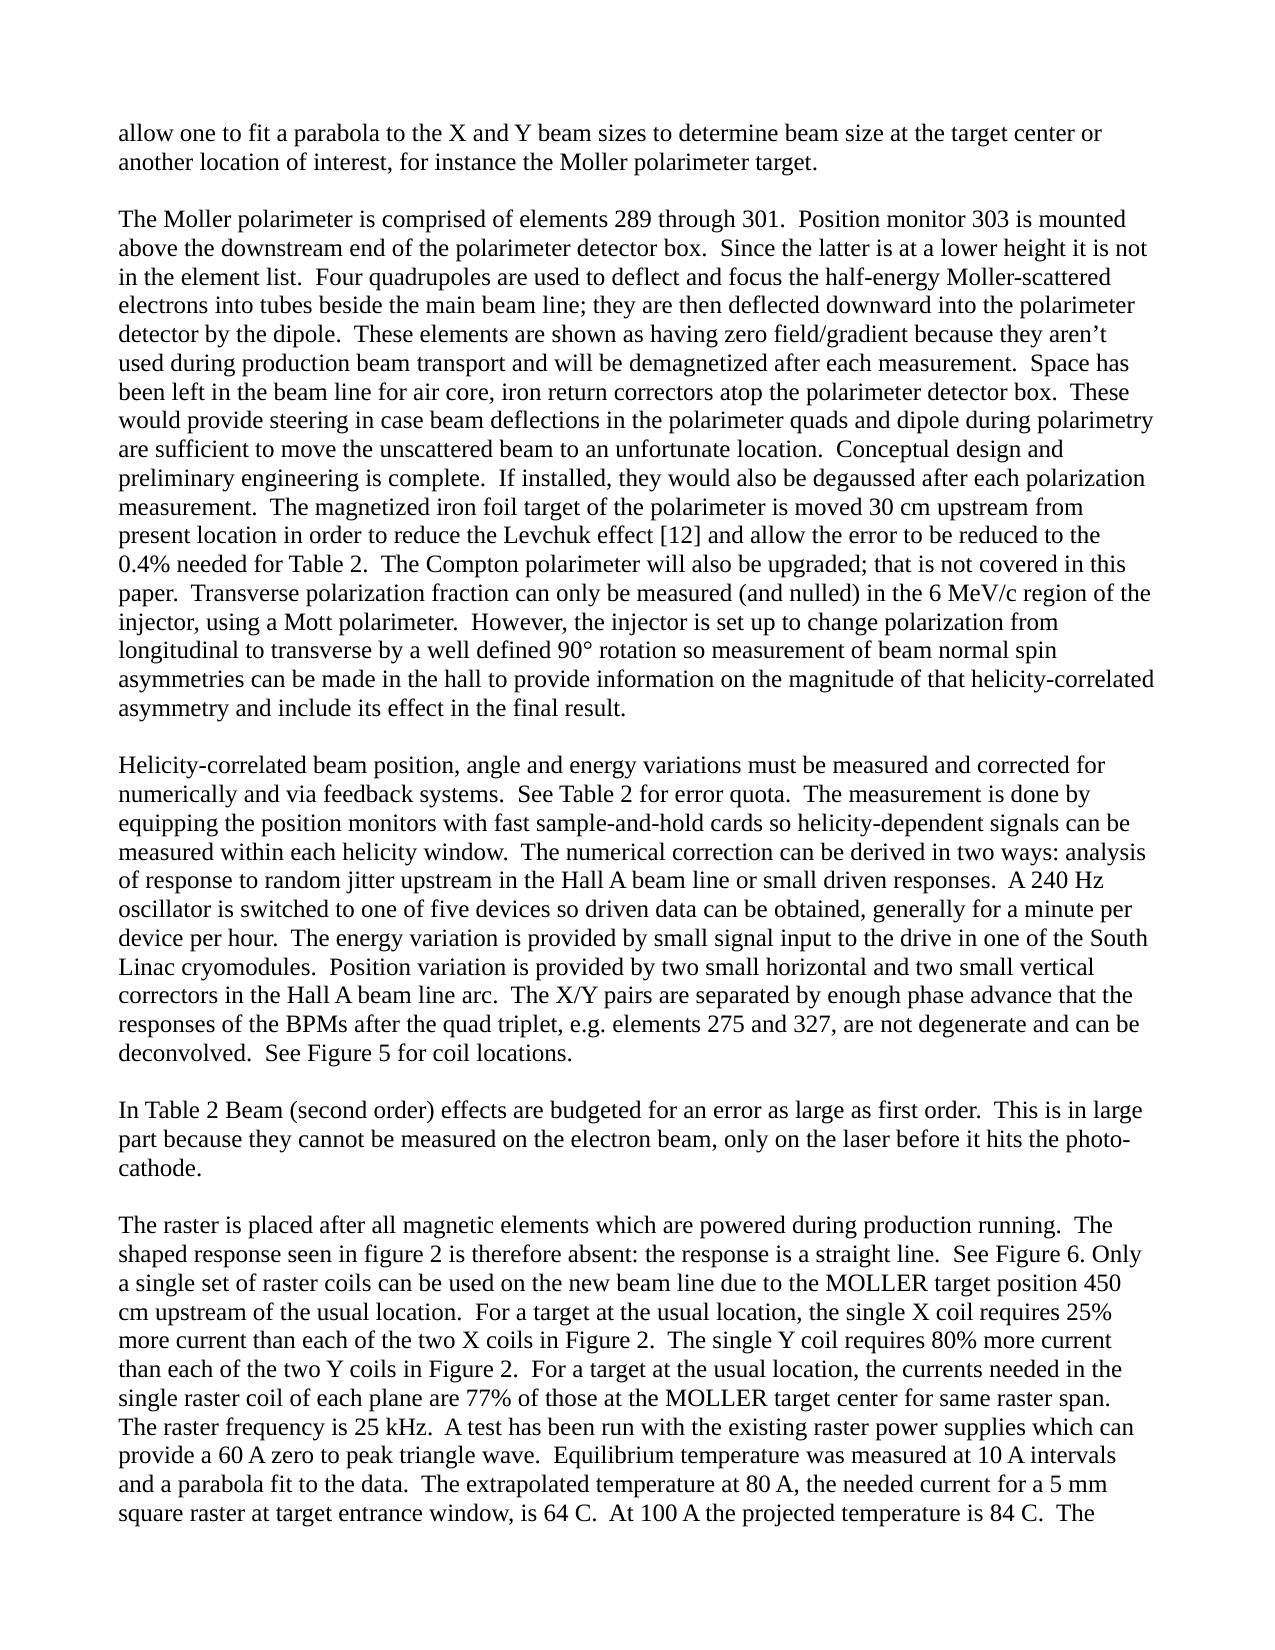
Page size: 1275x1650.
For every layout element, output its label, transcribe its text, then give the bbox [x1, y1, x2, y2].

text In Table 2 Beam (second order) effects are budgeted for an error as large as first order. This is in large part because they cannot be measured on the electron beam, only on the laser before it hits the photo-cathode. [118, 1096, 1157, 1182]
text The raster is placed after all magnetic elements which are powered during production running. The shaped response seen in figure 2 is therefore absent: the response is a straight line. See Figure 6. Only a single set of raster coils can be used on the new beam line due to the MOLLER target position 450 cm upstream of the usual location. For a target at the usual location, the single X coil requires 25% more current than each of the two X coils in Figure 2. The single Y coil requires 80% more current than each of the two Y coils in Figure 2. For a target at the usual location, the currents needed in the single raster coil of each plane are 77% of those at the MOLLER target center for same raster span. The raster frequency is 25 kHz. A test has been run with the existing raster power supplies which can provide a 60 A zero to peak triangle wave. Equilibrium temperature was measured at 10 A intervals and a parabola fit to the data. The extrapolated temperature at 80 A, the needed current for a 5 mm square raster at target entrance window, is 64 C. At 100 A the projected temperature is 84 C. The [118, 1211, 1157, 1527]
text The Moller polarimeter is comprised of elements 289 through 301. Position monitor 303 is mounted above the downstream end of the polarimeter detector box. Since the latter is at a lower height it is not in the element list. Four quadrupoles are used to deflect and focus the half-energy Moller-scattered electrons into tubes beside the main beam line; they are then deflected downward into the polarimeter detector by the dipole. These elements are shown as having zero field/gradient because they aren’t used during production beam transport and will be demagnetized after each measurement. Space has been left in the beam line for air core, iron return correctors atop the polarimeter detector box. These would provide steering in case beam deflections in the polarimeter quads and dipole during polarimetry are sufficient to move the unscattered beam to an unfortunate location. Conceptual design and preliminary engineering is complete. If installed, they would also be degaussed after each polarization measurement. The magnetized iron foil target of the polarimeter is moved 30 cm upstream from present location in order to reduce the Levchuk effect [12] and allow the error to be reduced to the 0.4% needed for Table 2. The Compton polarimeter will also be upgraded; that is not covered in this paper. Transverse polarization fraction can only be measured (and nulled) in the 6 MeV/c region of the injector, using a Mott polarimeter. However, the injector is set up to change polarization from longitudinal to transverse by a well defined 90° rotation so measurement of beam normal spin asymmetries can be made in the hall to provide information on the magnitude of that helicity-correlated asymmetry and include its effect in the final result. [118, 204, 1157, 722]
text Helicity-correlated beam position, angle and energy variations must be measured and corrected for numerically and via feedback systems. See Table 2 for error quota. The measurement is done by equipping the position monitors with fast sample-and-hold cards so helicity-dependent signals can be measured within each helicity window. The numerical correction can be derived in two ways: analysis of response to random jitter upstream in the Hall A beam line or small driven responses. A 240 Hz oscillator is switched to one of five devices so driven data can be obtained, generally for a minute per device per hour. The energy variation is provided by small signal input to the drive in one of the South Linac cryomodules. Position variation is provided by two small horizontal and two small vertical correctors in the Hall A beam line arc. The X/Y pairs are separated by enough phase advance that the responses of the BPMs after the quad triplet, e.g. elements 275 and 327, are not degenerate and can be deconvolved. See Figure 5 for coil locations. [118, 751, 1157, 1067]
text allow one to fit a parabola to the X and Y beam sizes to determine beam size at the target center or another location of interest, for instance the Moller polarimeter target. [118, 118, 1157, 176]
